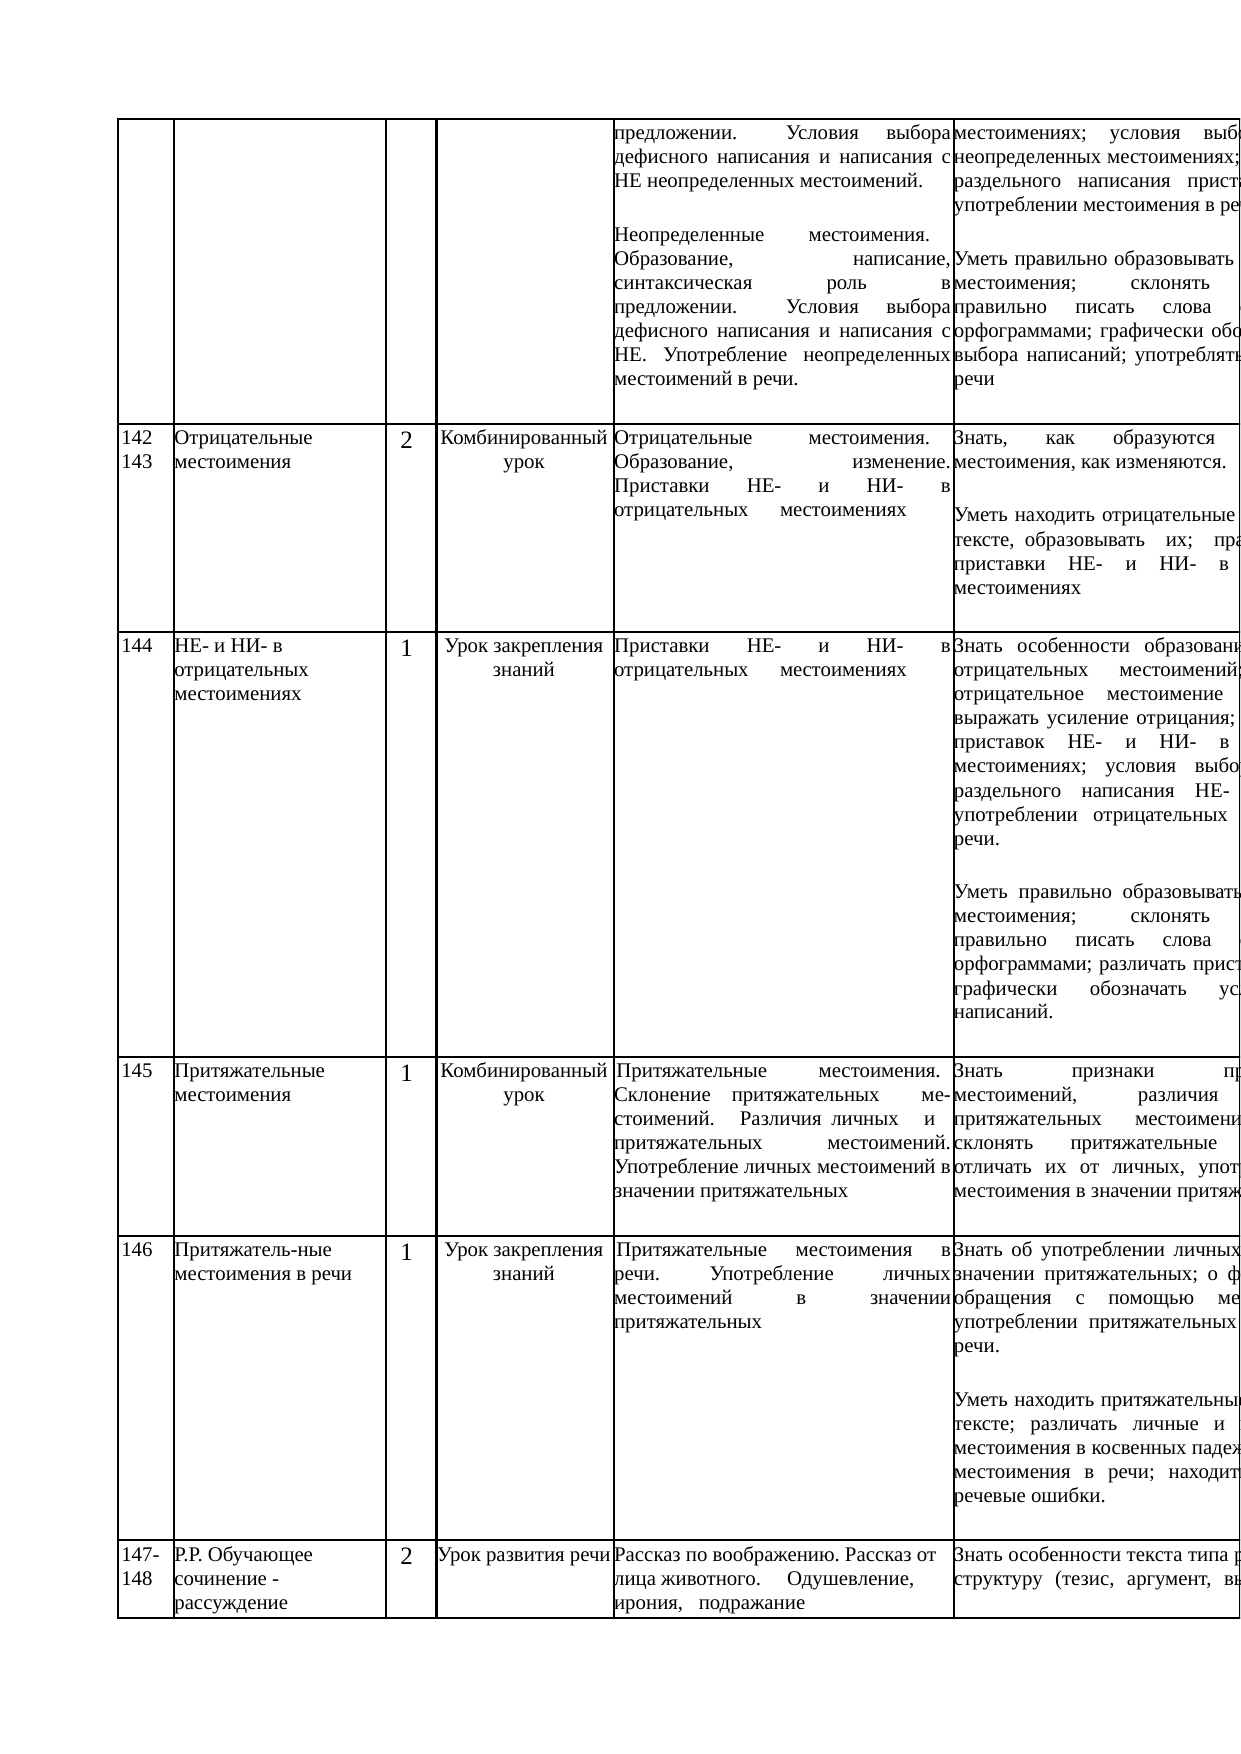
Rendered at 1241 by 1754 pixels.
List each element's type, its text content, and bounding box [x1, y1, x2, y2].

table_cell Урок развития речи [438, 1541, 613, 1617]
table_cell 147-148 [119, 1541, 173, 1617]
table_cell 2 [387, 425, 435, 631]
table_cell 146 [119, 1237, 173, 1539]
table_cell предложении. Усло­вия выбора дефисного написания и напи­сания с НЕ неопреде­ленных местоимений. Неопределенные ме­стоимения. Образование, написание, синтаксическая роль в предложении. Усло­вия выбора дефисного написания и напи­сания с НЕ. Употребление неопределенных местоимений в речи. [615, 120, 953, 423]
table_cell Знать особенности текста типа рассуждения, его структуру (тезис, аргумент, вывод), языковые особенности. Уметь создавать текст-рассуждение на дискуссионную тему [955, 1589, 1239, 1617]
table_cell Притяжательные мес­тоимения. Склонение притяжательных ме­стоимений. Различия личных и притяжа­тельных местоимений. Употребление личных местоимений в значе­нии притяжательных [615, 1058, 953, 1235]
table_cell Притяжательные местоимения в речи. Употребление личных местоимений в значе­нии притяжательных [615, 1237, 953, 1539]
table_cell Притяжательные местоимения [175, 1058, 385, 1235]
table_cell Отрицательные местоимения [175, 425, 385, 631]
table_cell Р.Р. Обучающее сочинение - рассуждение [175, 1541, 385, 1617]
table_cell [175, 120, 385, 423]
table_cell Комбинированный урок [438, 425, 613, 631]
table_cell 145 [119, 1058, 173, 1235]
table_cell 144 [119, 633, 173, 1056]
table_cell Урок закрепления знаний [438, 1237, 613, 1539]
table_cell [438, 120, 613, 423]
table_cell Притяжатель-ные местоимения в речи [175, 1237, 385, 1539]
table_cell 142 143 [119, 425, 173, 631]
table_cell Знать об употреблении личных местоимений в значении притяжательных; о форме вежливого обращения с помощью местоимений; об употреблении притяжательных местоимений в речи. Уметь находить притяжательные местоимения в тексте; различать личные и притяжательные местоимения в косвенных падежах; употреблять местоимения в речи; находить и исправлять речевые ошибки. [955, 1237, 1239, 1539]
table_cell Приставки НЕ- и НИ- в отрицательных ме­стоимениях [615, 633, 953, 1056]
table_cell Рассказ по воображе­нию. Рассказ от лица животного. Одушев­ление, ирония, под­ражание [615, 1541, 953, 1617]
table_cell 1 [387, 1058, 435, 1235]
table_cell [119, 120, 173, 423]
table_cell Урок закрепления знаний [438, 633, 613, 1056]
table_cell [387, 120, 435, 423]
table_cell 2 [387, 1541, 435, 1617]
table_cell Знать признаки притяжатель­ных местоимений, различия личных и притяжательных ме­стоимений. Уметь склонять притяжательные местоимения, отличать их от личных, упот­реблять личные местоимения в значении притяжательных [955, 1058, 1239, 1235]
table_cell Комбинированный урок [438, 1058, 613, 1235]
table_cell Знать особенности образования и склонения неопределенных местоимений; условия выбора слитного написания НЕ в неопределенных местоимениях; условия выбора дефиса в неопределенных местоимениях; условия выбора раздельного написания приставки КОЕ-; об употреблении местоимения в речи. Уметь правильно образовывать неопределенные местоимения; склонять местоимения; правильно писать слова с изученными орфограммами; графически обозначать условия выбора написаний; употреблять местоимения в речи [955, 120, 1239, 423]
table_cell Знать, как образуются отрица­тельные местоимения, как из­меняются. Уметь находить отрицательные местоимения в тексте, образо­вывать их; правильно писать приставки НЕ- и НИ- в отрица­тельных местоимениях [955, 425, 1239, 502]
table_cell 1 [387, 1237, 435, 1539]
table_cell Знать, как образуются отрица­тельные местоимения, как из­меняются. Уметь находить отрицательные местоимения в тексте, образо­вывать их; правильно писать приставки НЕ- и НИ- в отрица­тельных местоимениях [955, 599, 1239, 631]
table_cell 1 [387, 633, 435, 1056]
table_cell НЕ- и НИ- в отрицательных местоимениях [175, 633, 385, 1056]
table_cell Отрицательные ме­стоимения. Образо­вание, изменение. Приставки НЕ- и НИ- в отрицательных ме­стоимениях [615, 425, 953, 631]
table_cell Знать особенности образования и склонения отрицательных местоимений; знать, что отрицательное местоимение с НИ может выражать усиление отрицания; условия выбора приставок НЕ- и НИ- в отрицательных местоимениях; условия выбора слитного и раздельного написания НЕ- и НИ- ; об употреблении отрицательных местоимений в речи. Уметь правильно образовывать отрицательные местоимения; склонять местоимения; правильно писать слова с изученными орфограммами; различать приставки НЕ- и НИ; графически обозначать условия выбора написаний. [955, 633, 1239, 1056]
